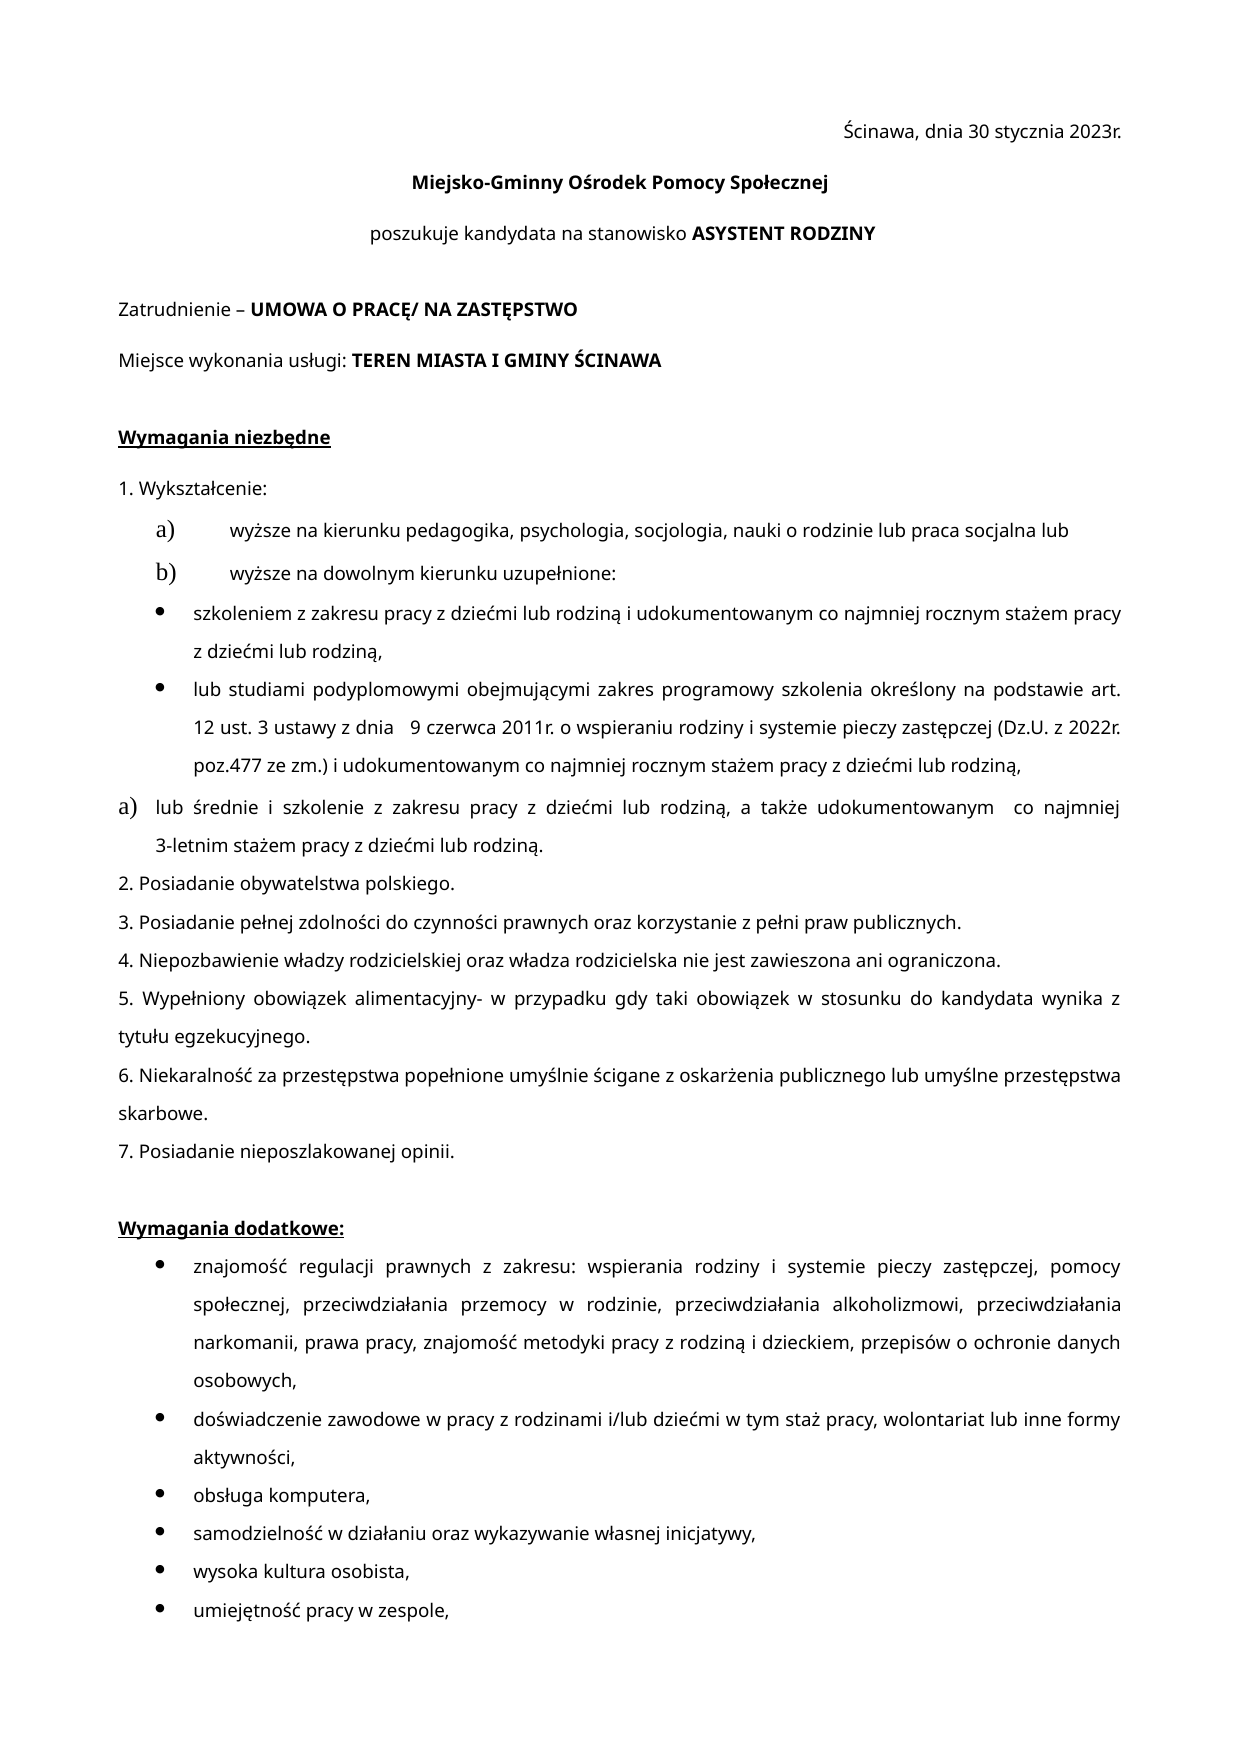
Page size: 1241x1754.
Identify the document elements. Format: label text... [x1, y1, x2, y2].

list umiejętność pracy w zespole, [156, 1597, 1122, 1623]
text 1. Wykształcenie: [118, 475, 1122, 501]
text Miejsko-Gminny Ośrodek Pomocy Społecznej [118, 169, 1122, 195]
text 3. Posiadanie pełnej zdolności do czynności prawnych oraz korzystanie z pełni praw publicznych. [118, 909, 1122, 934]
text Ścinawa, dnia 30 stycznia 2023r. [118, 118, 1122, 144]
list samodzielność w działaniu oraz wykazywanie własnej inicjatywy, [156, 1521, 1122, 1546]
text 4. Niepozbawienie władzy rodzicielskiej oraz władza rodzicielska nie jest zawieszona ani ograniczona. [118, 947, 1122, 973]
list znajomość regulacji prawnych z zakresu: wspierania rodziny i systemie pieczy zastępczej, pomocy społecznej, przeciwdziałania przemocy w rodzinie, przeciwdziałania alkoholizmowi, przeciwdziałania narkomanii, prawa pracy, znajomość metodyki pracy z rodziną i dzieckiem, przepisów o ochronie danych osobowych, [156, 1253, 1122, 1393]
list doświadczenie zawodowe w pracy z rodzinami i/lub dziećmi w tym staż pracy, wolontariat lub inne formy aktywności, [156, 1406, 1122, 1470]
list obsługa komputera, [156, 1482, 1122, 1508]
list wysoka kultura osobista, [156, 1559, 1122, 1584]
text 6. Niekaralność za przestępstwa popełnione umyślnie ścigane z oskarżenia publicznego lub umyślne przestępstwa skarbowe. [118, 1062, 1122, 1126]
text 2. Posiadanie obywatelstwa polskiego. [118, 871, 1122, 896]
text 7. Posiadanie nieposzlakowanej opinii. [118, 1138, 1122, 1164]
list wyższe na dowolnym kierunku uzupełnione: [156, 557, 1122, 586]
text Wymagania dodatkowe: [118, 1215, 1122, 1240]
text Zatrudnienie – UMOWA O PRACĘ/ NA ZASTĘPSTWO [118, 297, 1122, 322]
list lub studiami podyplomowymi obejmującymi zakres programowy szkolenia określony na podstawie art. 12 ust. 3 ustawy z dnia 9 czerwca 2011r. o wspieraniu rodziny i systemie pieczy zastępczej (Dz.U. z 2022r. poz.477 ze zm.) i udokumentowanym co najmniej rocznym stażem pracy z dziećmi lub rodziną, [156, 676, 1122, 778]
list szkoleniem z zakresu pracy z dziećmi lub rodziną i udokumentowanym co najmniej rocznym stażem pracy z dziećmi lub rodziną, [156, 600, 1122, 664]
list wyższe na kierunku pedagogika, psychologia, socjologia, nauki o rodzinie lub praca socjalna lub [156, 514, 1122, 542]
list lub średnie i szkolenie z zakresu pracy z dziećmi lub rodziną, a także udokumentowanym co najmniej 3-letnim stażem pracy z dziećmi lub rodziną. [118, 791, 1122, 858]
text poszukuje kandydata na stanowisko ASYSTENT RODZINY [118, 195, 1122, 246]
text Wymagania niezbędne [118, 424, 1122, 450]
text 5. Wypełniony obowiązek alimentacyjny- w przypadku gdy taki obowiązek w stosunku do kandydata wynika z tytułu egzekucyjnego. [118, 985, 1122, 1049]
text Miejsce wykonania usługi: TEREN MIASTA I GMINY ŚCINAWA [118, 322, 1122, 373]
